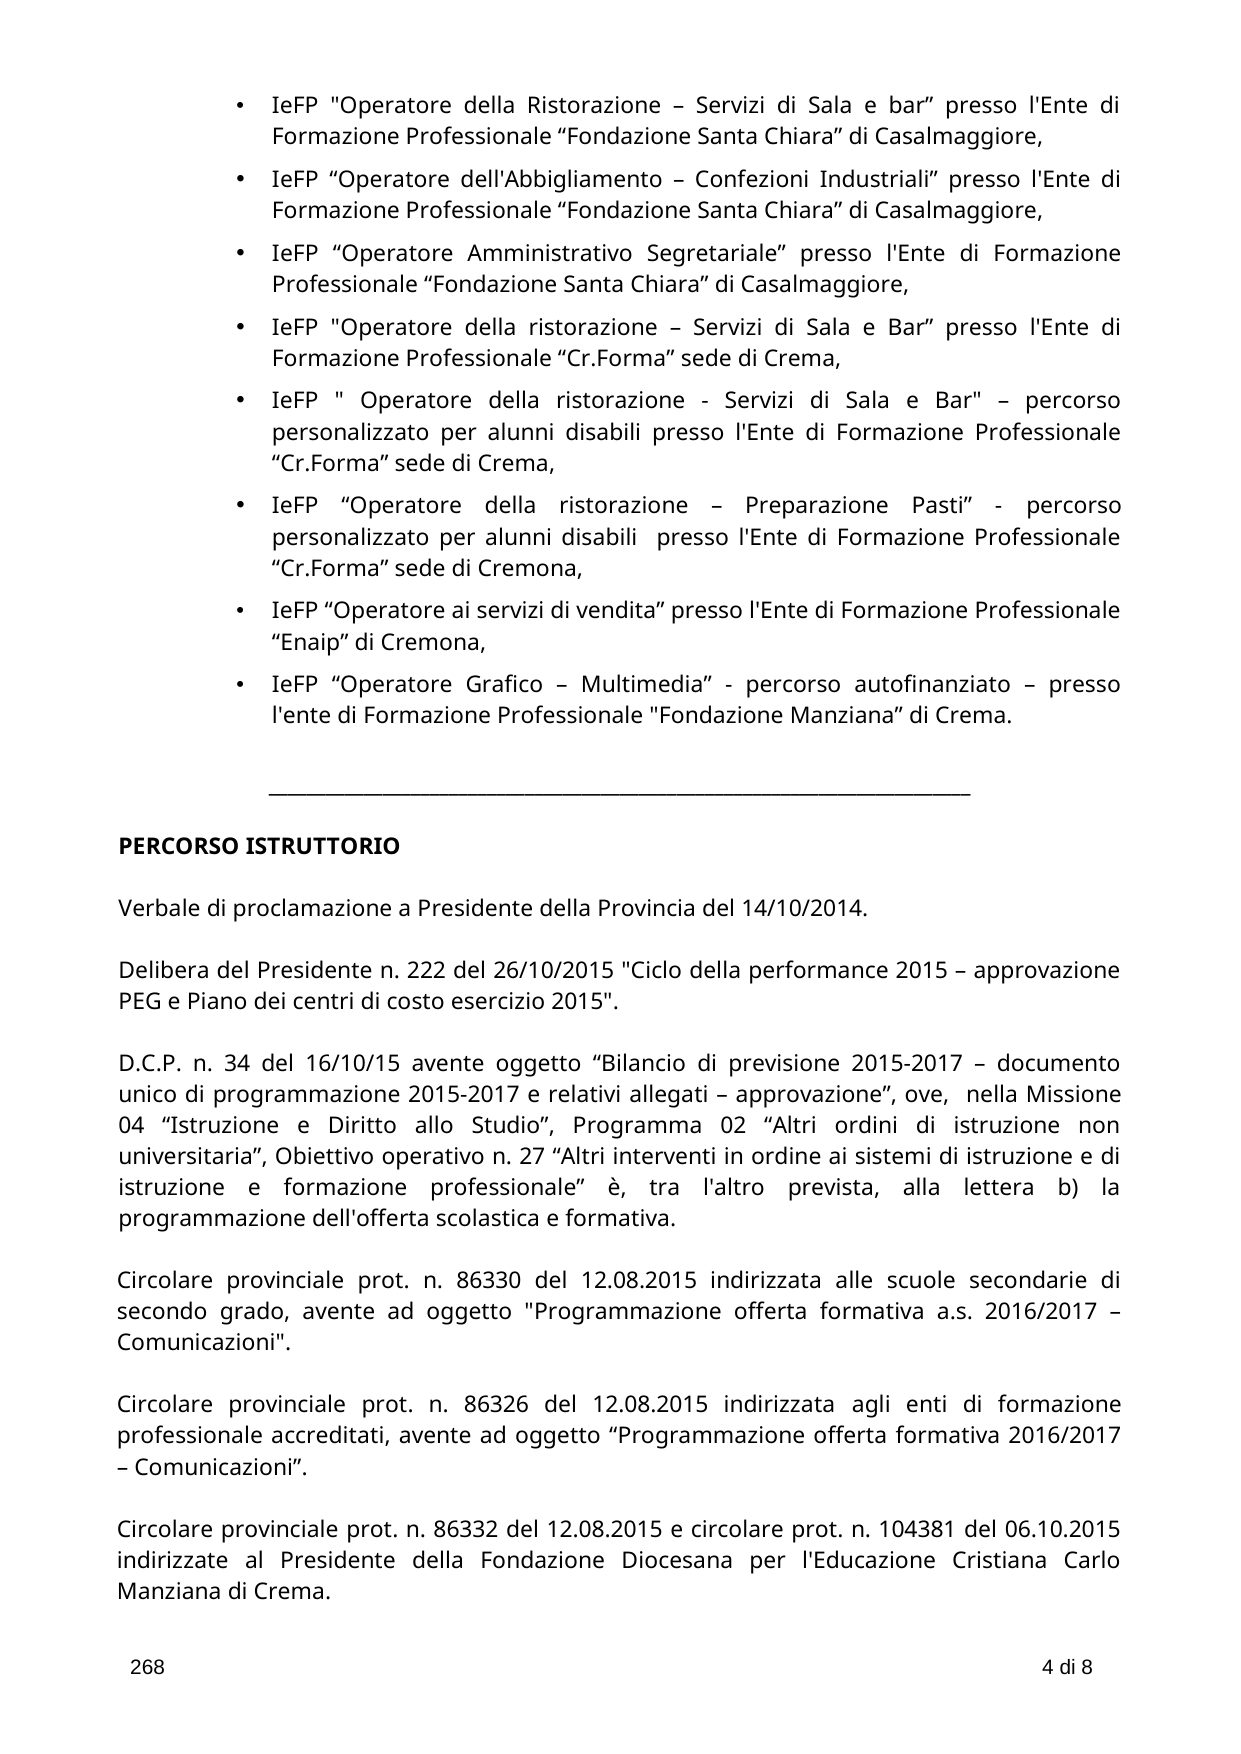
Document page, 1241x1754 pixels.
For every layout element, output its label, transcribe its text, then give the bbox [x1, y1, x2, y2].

text __________________________________________________________________________ [118, 767, 1122, 798]
text D.C.P. n. 34 del 16/10/15 avente oggetto “Bilancio di previsione 2015-2017 – documento unico di programmazione 2015-2017 e relativi allegati – approvazione”, ove, nella Missione 04 “Istruzione e Diritto allo Studio”, Programma 02 “Altri ordini di istruzione non universitaria”, Obiettivo operativo n. 27 “Altri interventi in ordine ai sistemi di istruzione e di istruzione e formazione professionale” è, tra l'altro prevista, alla lettera b) la programmazione dell'offerta scolastica e formativa. [118, 1047, 1122, 1233]
list IeFP “Operatore Grafico – Multimedia” - percorso autofinanziato – presso l'ente di Formazione Professionale "Fondazione Manziana” di Crema. [236, 668, 1122, 731]
list IeFP " Operatore della ristorazione - Servizi di Sala e Bar" – percorso personalizzato per alunni disabili presso l'Ente di Formazione Professionale “Cr.Forma” sede di Crema, [236, 384, 1122, 478]
list IeFP “Operatore Amministrativo Segretariale” presso l'Ente di Formazione Professionale “Fondazione Santa Chiara” di Casalmaggiore, [236, 237, 1122, 299]
list IeFP “Operatore ai servizi di vendita” presso l'Ente di Formazione Professionale “Enaip” di Cremona, [236, 594, 1122, 657]
text PERCORSO ISTRUTTORIO [118, 829, 1122, 861]
text Delibera del Presidente n. 222 del 26/10/2015 "Ciclo della performance 2015 – approvazione PEG e Piano dei centri di costo esercizio 2015". [118, 954, 1122, 1016]
text Circolare provinciale prot. n. 86326 del 12.08.2015 indirizzata agli enti di formazione professionale accreditati, avente ad oggetto “Programmazione offerta formativa 2016/2017 – Comunicazioni”. [117, 1388, 1122, 1481]
list IeFP “Operatore dell'Abbigliamento – Confezioni Industriali” presso l'Ente di Formazione Professionale “Fondazione Santa Chiara” di Casalmaggiore, [236, 163, 1122, 225]
list IeFP "Operatore della Ristorazione – Servizi di Sala e bar” presso l'Ente di Formazione Professionale “Fondazione Santa Chiara” di Casalmaggiore, [236, 89, 1122, 151]
text Circolare provinciale prot. n. 86330 del 12.08.2015 indirizzata alle scuole secondarie di secondo grado, avente ad oggetto "Programmazione offerta formativa a.s. 2016/2017 – Comunicazioni". [117, 1264, 1122, 1357]
list IeFP "Operatore della ristorazione – Servizi di Sala e Bar” presso l'Ente di Formazione Professionale “Cr.Forma” sede di Crema, [236, 311, 1122, 373]
list IeFP “Operatore della ristorazione – Preparazione Pasti” - percorso personalizzato per alunni disabili presso l'Ente di Formazione Professionale “Cr.Forma” sede di Cremona, [236, 489, 1122, 583]
text Circolare provinciale prot. n. 86332 del 12.08.2015 e circolare prot. n. 104381 del 06.10.2015 indirizzate al Presidente della Fondazione Diocesana per l'Educazione Cristiana Carlo Manziana di Crema. [117, 1512, 1122, 1606]
text Verbale di proclamazione a Presidente della Provincia del 14/10/2014. [118, 892, 1122, 923]
